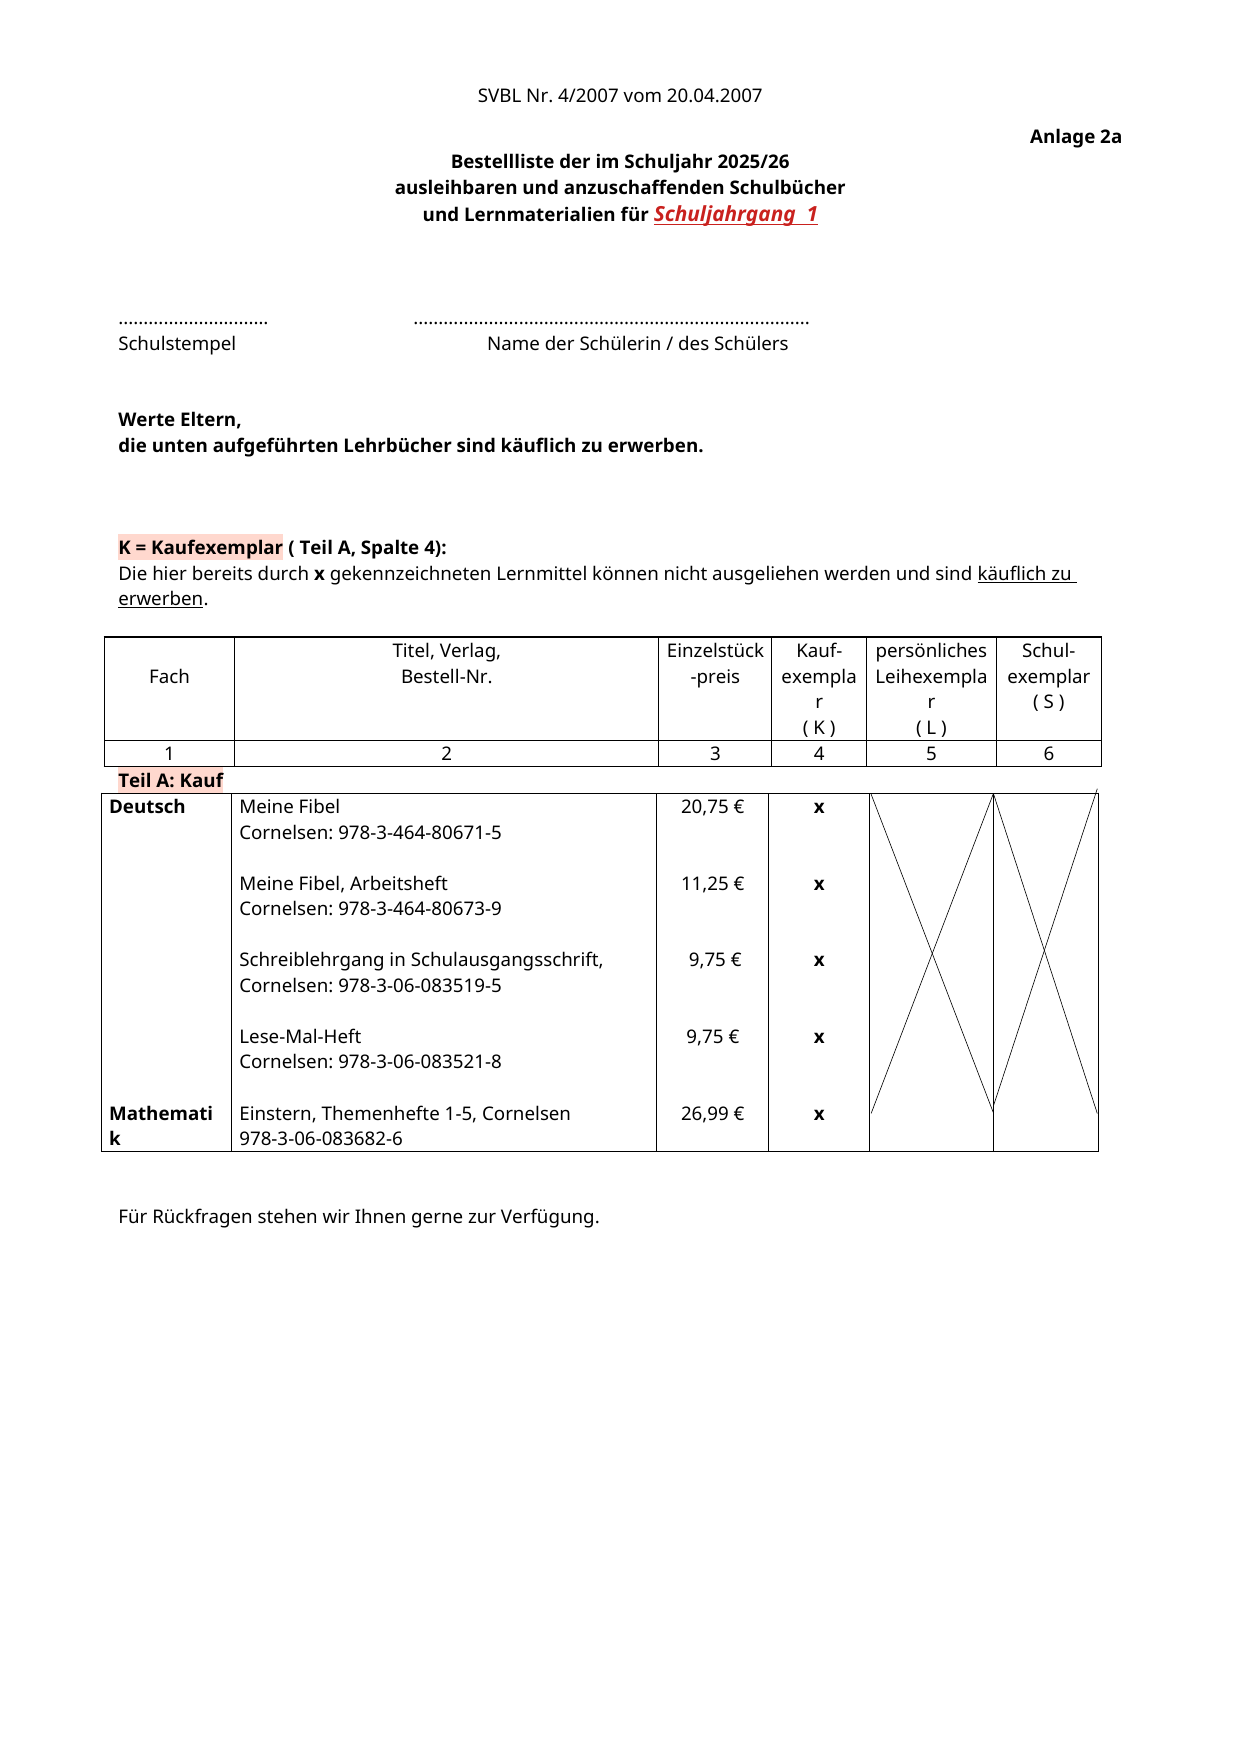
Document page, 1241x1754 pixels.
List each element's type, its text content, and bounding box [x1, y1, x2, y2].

table_header [933, 799, 993, 1108]
table_header [1045, 794, 1098, 1111]
table_header [872, 794, 992, 950]
table_header Titel, Verlag, Bestell-Nr. [235, 638, 658, 739]
text K = Kaufexemplar ( Teil A, Spalte 4): [118, 534, 1122, 560]
table_header Kauf- exemplar ( K ) [772, 638, 866, 739]
table_header [995, 794, 1094, 947]
table_cell 5 [867, 741, 996, 766]
table_header x x x x x [769, 794, 869, 1151]
table_cell 4 [772, 741, 866, 766]
subtitle Anlage 2a [118, 123, 1122, 148]
table_header Einzelstück-preis [659, 638, 771, 739]
table_cell 2 [235, 741, 658, 766]
table_header [870, 957, 993, 1151]
text Für Rückfragen stehen wir Ihnen gerne zur Verfügung. [118, 1203, 1122, 1228]
text Teil A: Kauf [118, 767, 1122, 793]
text die unten aufgeführten Lehrbücher sind käuflich zu erwerben. [118, 432, 1122, 458]
text Werte Eltern, [118, 407, 1122, 432]
table_header Meine Fibel Cornelsen: 978-3-464-80671-5 Meine Fibel, Arbeitsheft Cornelsen: 978-3-464-80673-9 Schreiblehrgang in Schulausgangsschrift, Cornelsen: 978-3-06-083519-5 Lese-Mal-Heft Cornelsen: 978-3-06-083521-8 Einstern, Themenhefte 1-5, Cornelsen 978-3-06-083682-6 [232, 794, 656, 1151]
text ....................…....… ............................................................................... [118, 304, 1122, 330]
table_header 20,75 € 11,25 € 9,75 € 9,75 € 26,99 € [657, 794, 768, 1151]
table_header [870, 795, 931, 1112]
table_cell 3 [659, 741, 771, 766]
text ausleihbaren und anzuschaffenden Schulbücher [118, 174, 1122, 199]
table_header [994, 800, 1043, 1100]
table_header persönliches Leihexemplar ( L ) [867, 638, 996, 739]
table_cell 1 [105, 741, 234, 766]
table_header [994, 954, 1098, 1151]
text und Lernmaterialien für Schuljahrgang 1 [118, 199, 1122, 228]
text Die hier bereits durch x gekennzeichneten Lernmittel können nicht ausgeliehen werden und sind käuflich zu erwerben. [118, 560, 1122, 611]
table_cell 6 [997, 741, 1101, 766]
table_header Fach [105, 638, 234, 739]
table_header Schul- exemplar ( S ) [997, 638, 1101, 739]
table_header Deutsch Mathematik [102, 794, 231, 1151]
text Schulstempel Name der Schülerin / des Schülers [118, 330, 1122, 356]
subtitle Bestellliste der im Schuljahr 2025/26 [118, 148, 1122, 174]
